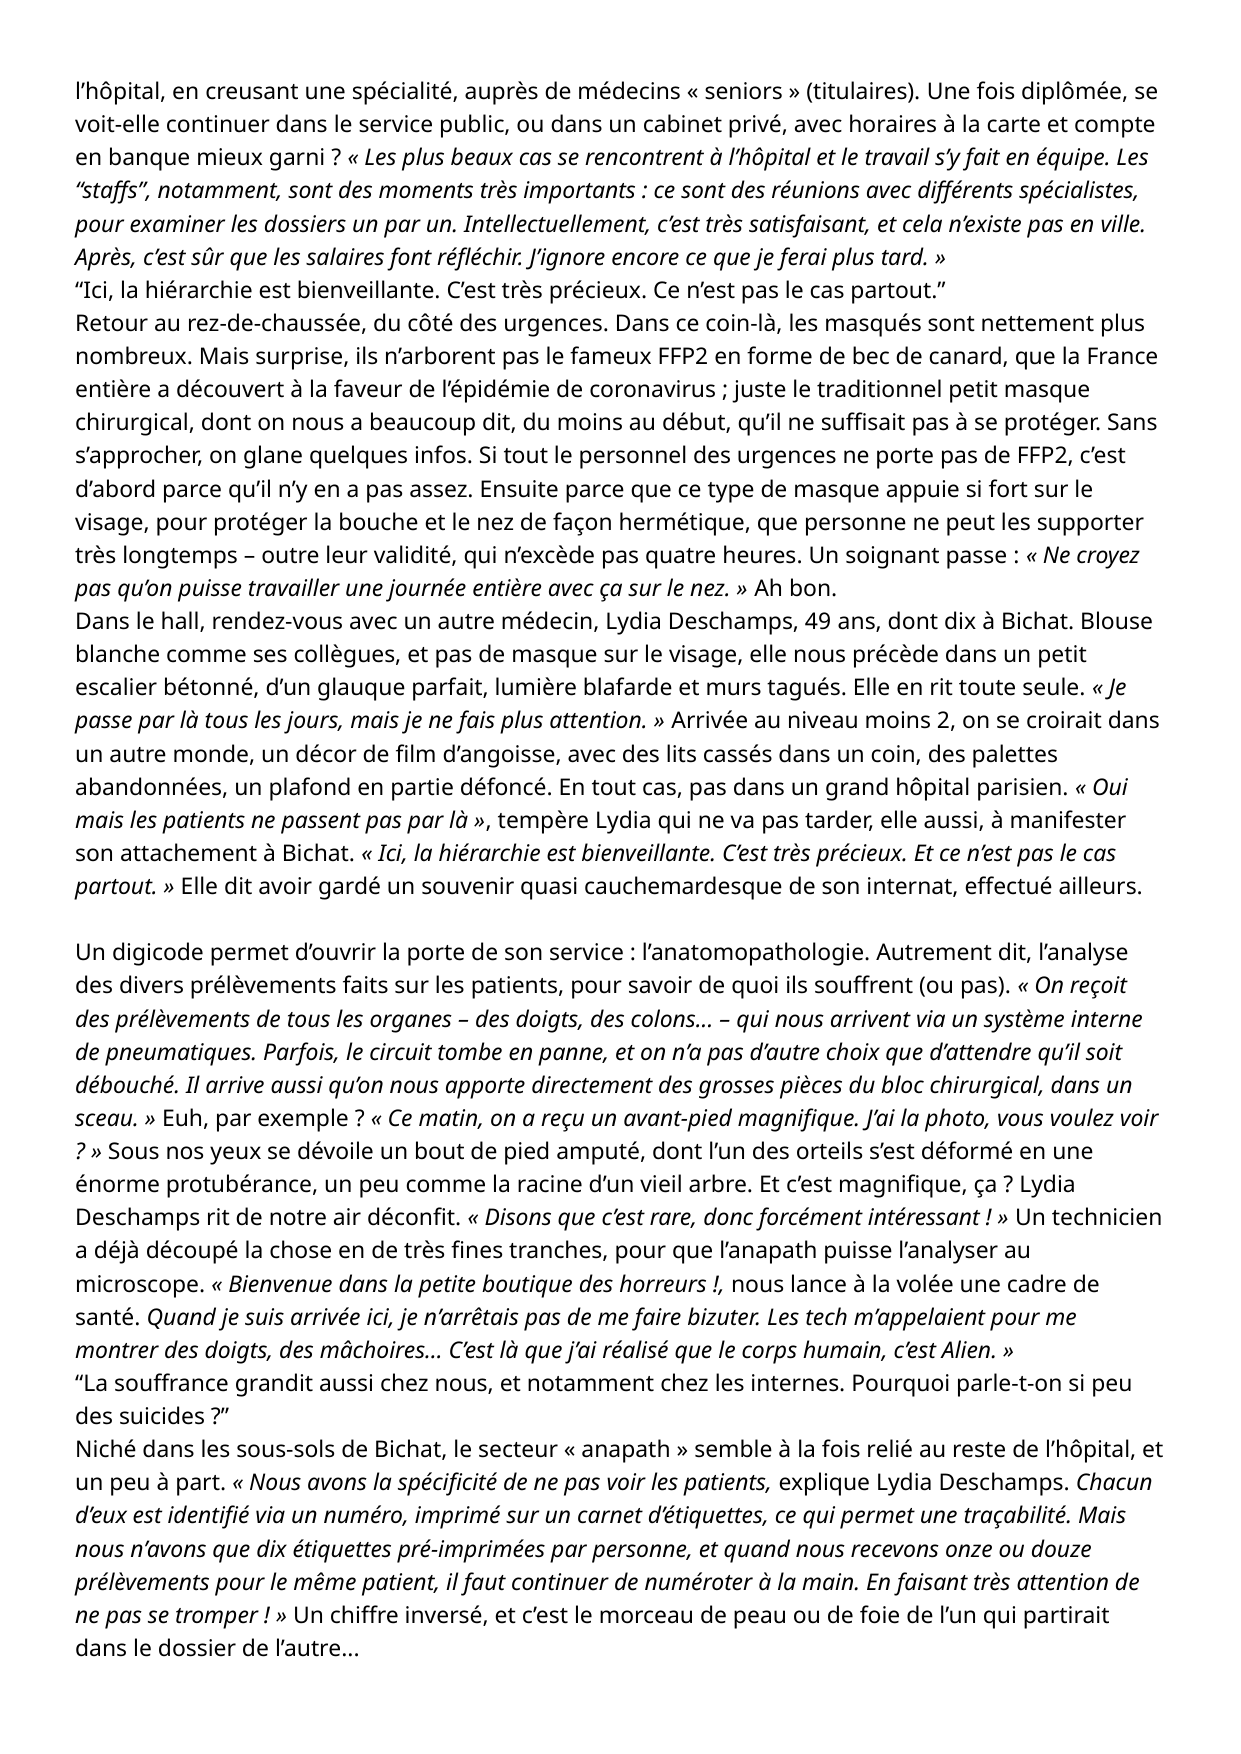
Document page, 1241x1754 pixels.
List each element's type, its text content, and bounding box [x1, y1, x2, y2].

text Un digicode permet d’ouvrir la porte de son service : l’anatomopathologie. Autrement dit, l’analyse des divers prélèvements faits sur les patients, pour savoir de quoi ils souffrent (ou pas). « On reçoit des prélèvements de tous les organes – des doigts, des colons... – qui nous arrivent via un système interne de pneumatiques. Parfois, le circuit tombe en panne, et on n’a pas d’autre choix que d’attendre qu’il soit débouché. Il arrive aussi qu’on nous apporte directement des grosses pièces du bloc chirurgical, dans un sceau. » Euh, par exemple ? « Ce matin, on a reçu un avant-pied magnifique. J’ai la photo, vous voulez voir ? » Sous nos yeux se dévoile un bout de pied amputé, dont l’un des orteils s’est déformé en une énorme protubérance, un peu comme la racine d’un vieil arbre. Et c’est magnifique, ça ? Lydia Deschamps rit de notre air déconfit. « Disons que c’est rare, donc forcément intéressant ! » Un technicien a déjà découpé la chose en de très fines tranches, pour que l’anapath puisse l’analyser au microscope. « Bienvenue dans la petite boutique des horreurs !, nous lance à la volée une cadre de santé. Quand je suis arrivée ici, je n’arrêtais pas de me faire bizuter. Les tech m’appelaient pour me montrer des doigts, des mâchoires… C’est là que j’ai réalisé que le corps humain, c’est Alien. » [75, 936, 1165, 1365]
text Dans le hall, rendez-vous avec un autre médecin, Lydia Deschamps, 49 ans, dont dix à Bichat. Blouse blanche comme ses collègues, et pas de masque sur le visage, elle nous précède dans un petit escalier bétonné, d’un glauque parfait, lumière blafarde et murs tagués. Elle en rit toute seule. « Je passe par là tous les jours, mais je ne fais plus attention. » Arrivée au niveau moins 2, on se croirait dans un autre monde, un décor de film d’angoisse, avec des lits cassés dans un coin, des palettes abandonnées, un plafond en partie défoncé. En tout cas, pas dans un grand hôpital parisien. « Oui mais les patients ne passent pas par là », tempère Lydia qui ne va pas tarder, elle aussi, à manifester son attachement à Bichat. « Ici, la hiérarchie est bienveillante. C’est très précieux. Et ce n’est pas le cas partout. » Elle dit avoir gardé un souvenir quasi cauchemardesque de son internat, effectué ailleurs. [75, 605, 1165, 901]
text l’hôpital, en creusant une spécialité, auprès de médecins « seniors » (titulaires). Une fois diplômée, se voit-elle continuer dans le service public, ou dans un cabinet privé, avec horaires à la carte et compte en banque mieux garni ? « Les plus beaux cas se rencontrent à l’hôpital et le travail s’y fait en équipe. Les “staffs”, notamment, sont des moments très importants : ce sont des réunions avec différents spécialistes, pour examiner les dossiers un par un. Intellectuellement, c’est très satisfaisant, et cela n’existe pas en ville. Après, c’est sûr que les salaires font réfléchir. J’ignore encore ce que je ferai plus tard. » [75, 75, 1165, 272]
text “Ici, la hiérarchie est bienveillante. C’est très précieux. Ce n’est pas le cas partout.” [75, 274, 1165, 305]
text Niché dans les sous-sols de Bichat, le secteur « anapath » semble à la fois relié au reste de l’hôpital, et un peu à part. « Nous avons la spécificité de ne pas voir les patients, explique Lydia Deschamps. Chacun d’eux est identifié via un numéro, imprimé sur un carnet d’étiquettes, ce qui permet une traçabilité. Mais nous n’avons que dix étiquettes pré-imprimées par personne, et quand nous recevons onze ou douze prélèvements pour le même patient, il faut continuer de numéroter à la main. En faisant très attention de ne pas se tromper ! » Un chiffre inversé, et c’est le morceau de peau ou de foie de l’un qui partirait dans le dossier de l’autre... [75, 1433, 1165, 1663]
text “La souffrance grandit aussi chez nous, et notamment chez les internes. Pourquoi parle-t-on si peu des suicides ?” [75, 1367, 1165, 1431]
text Retour au rez-de-chaussée, du côté des urgences. Dans ce coin-là, les masqués sont nettement plus nombreux. Mais surprise, ils n’arborent pas le fameux FFP2 en forme de bec de canard, que la France entière a découvert à la faveur de l’épidémie de coronavirus ; juste le traditionnel petit masque chirurgical, dont on nous a beaucoup dit, du moins au début, qu’il ne suffisait pas à se protéger. Sans s’approcher, on glane quelques infos. Si tout le personnel des urgences ne porte pas de FFP2, c’est d’abord parce qu’il n’y en a pas assez. Ensuite parce que ce type de masque appuie si fort sur le visage, pour protéger la bouche et le nez de façon hermétique, que personne ne peut les supporter très longtemps – outre leur validité, qui n’excède pas quatre heures. Un soignant passe : « Ne croyez pas qu’on puisse travailler une journée entière avec ça sur le nez. » Ah bon. [75, 307, 1165, 603]
